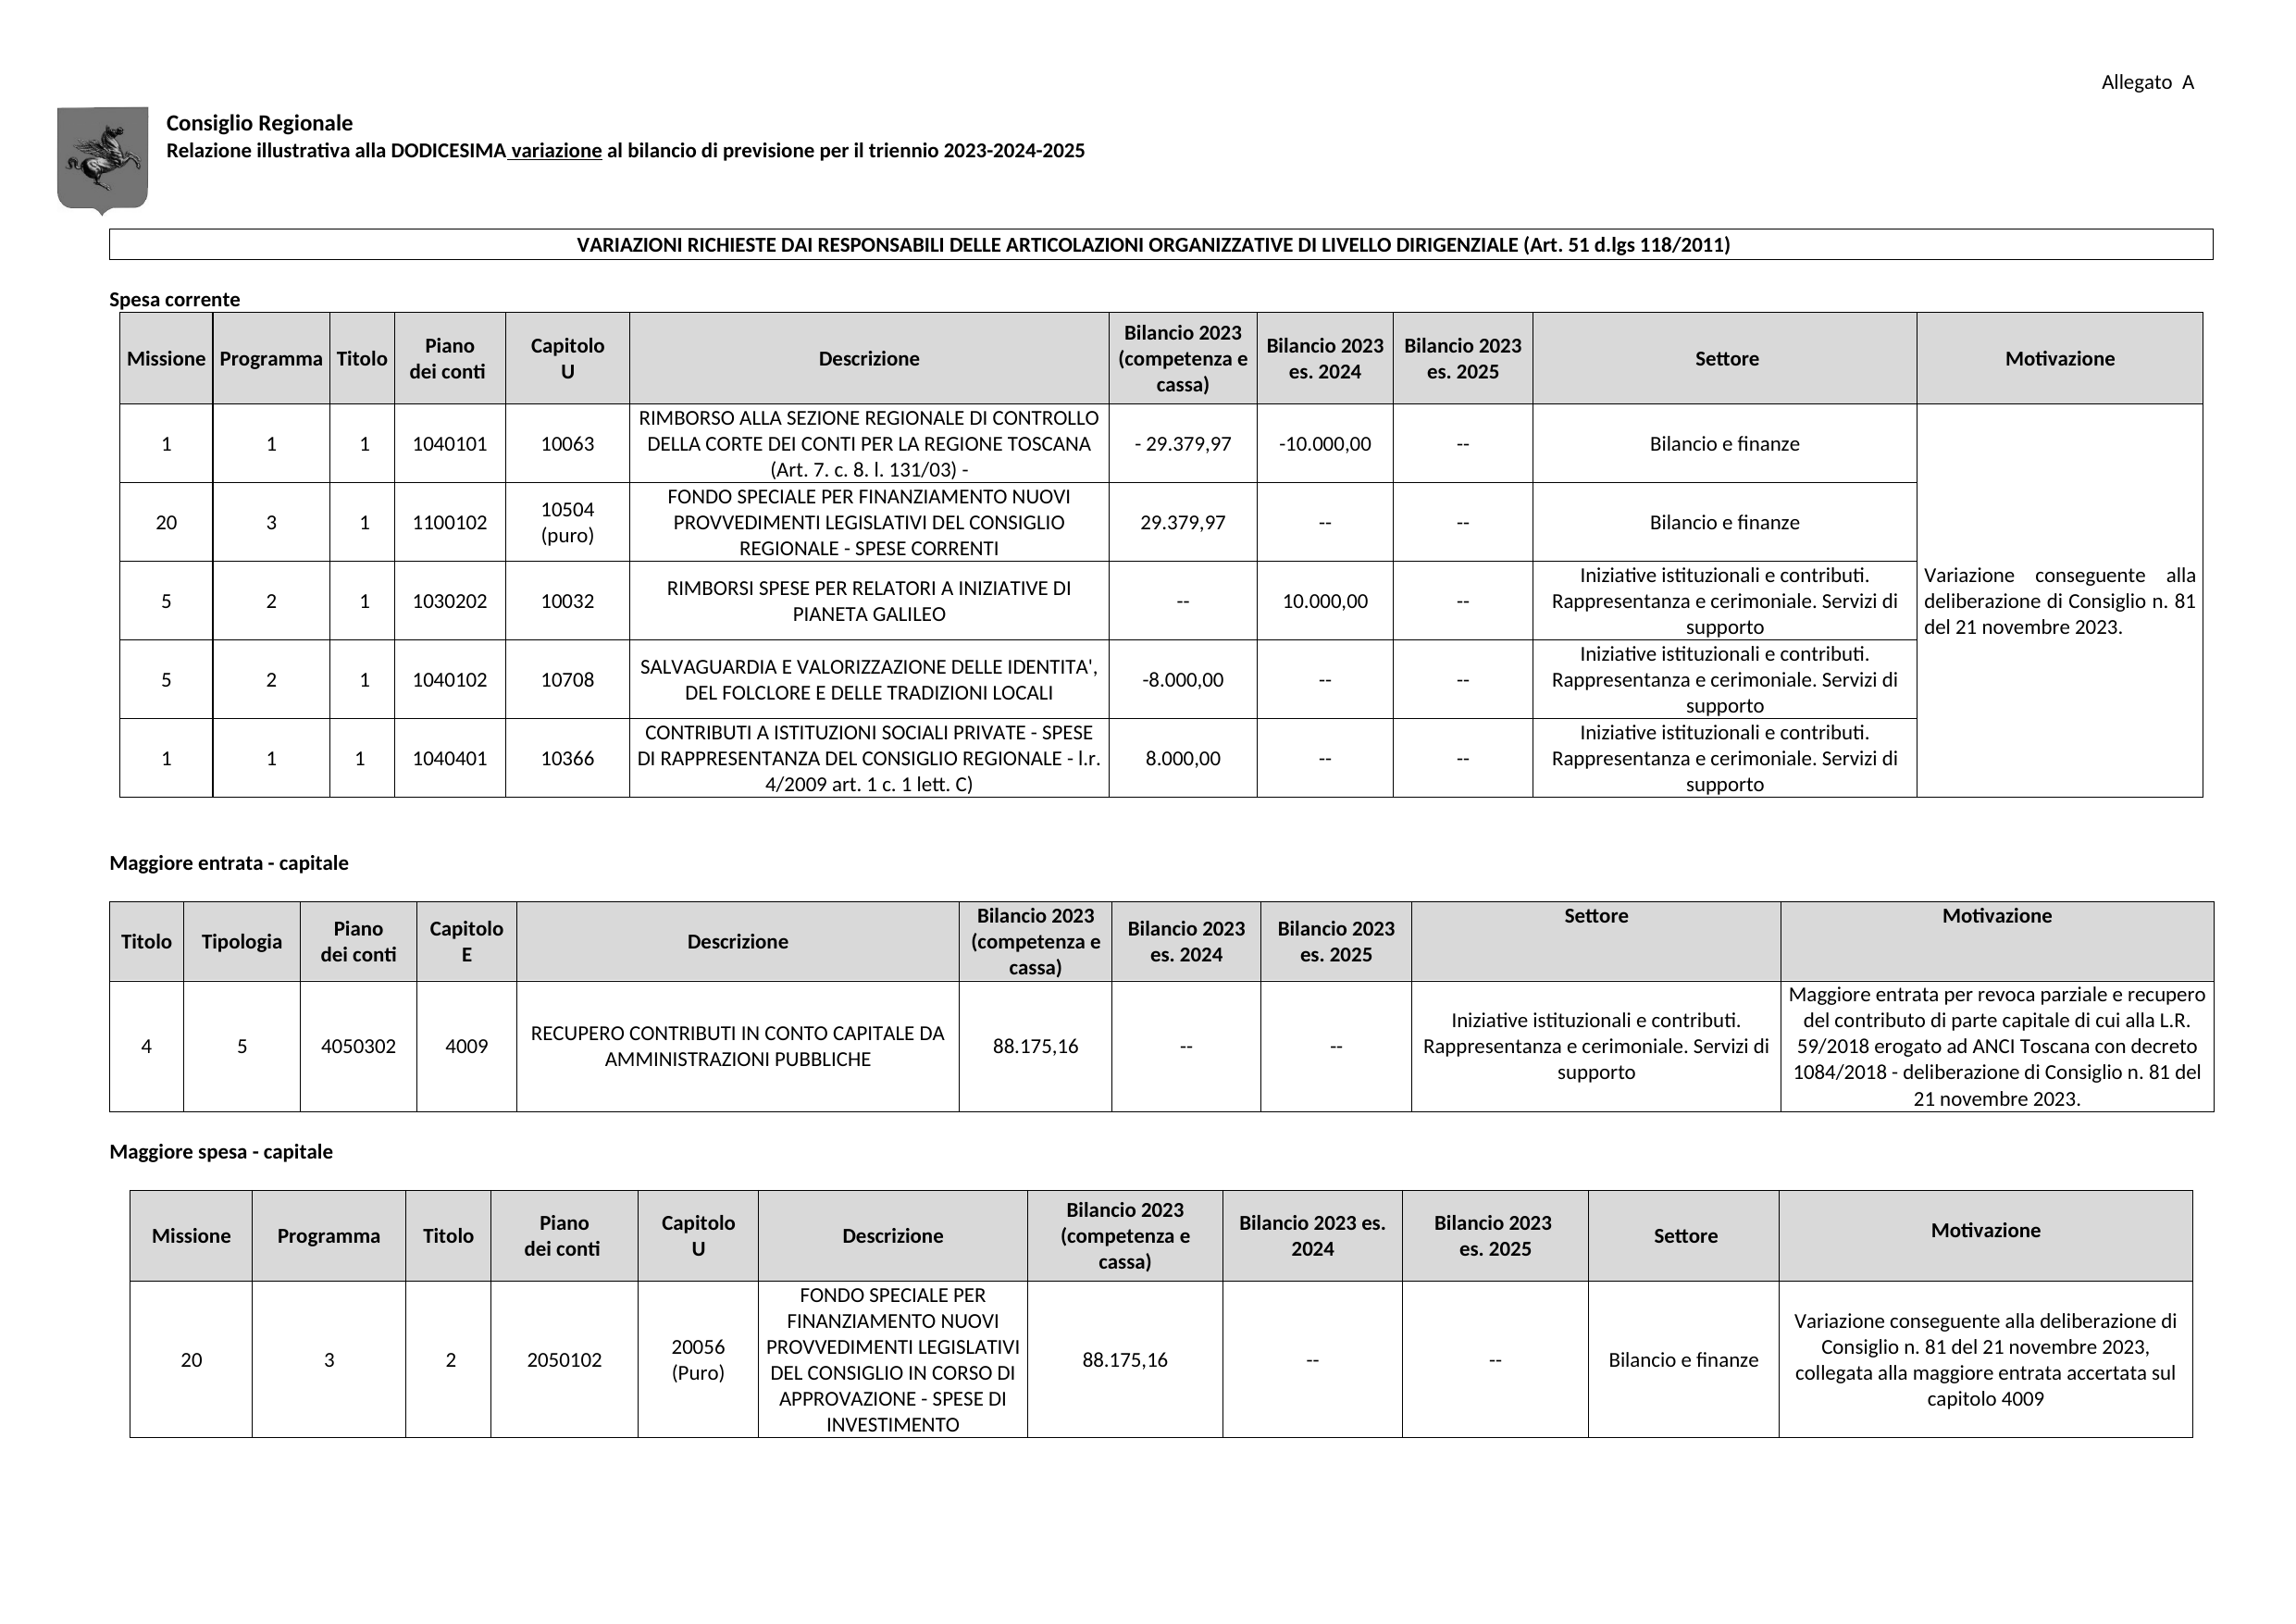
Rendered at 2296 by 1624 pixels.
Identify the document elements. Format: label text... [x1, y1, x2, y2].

table_cell -- [1258, 483, 1393, 561]
table_cell 5 [120, 562, 212, 639]
table_cell -- [1112, 982, 1260, 1111]
table_header Tipologia [184, 902, 300, 980]
table_cell -- [1258, 640, 1393, 718]
table_cell 20 [130, 1282, 252, 1437]
table_header Motivazione [1780, 1191, 2192, 1281]
table_header Bilancio 2023 es. 2025 [1394, 313, 1533, 403]
table_cell -- [1258, 719, 1393, 797]
table_cell Bilancio e finanze [1589, 1282, 1779, 1437]
table_cell 4050302 [301, 982, 416, 1111]
table_header Descrizione [630, 313, 1109, 403]
table_cell 2 [214, 562, 329, 639]
table_cell 3 [253, 1282, 405, 1437]
table_cell Bilancio e finanze [1533, 483, 1917, 561]
table_header Capitolo U [506, 313, 629, 403]
table_header Capitolo E [417, 902, 516, 980]
table_header Bilancio 2023 es. 2025 [1403, 1191, 1588, 1281]
table_cell 5 [184, 982, 300, 1111]
table_header Bilancio 2023 es. 2024 [1258, 313, 1393, 403]
table_cell 1 [214, 404, 329, 482]
text Relazione illustrativa alla DODICESIMA variazione al bilancio di previsione per il triennio 2023-2024-2025 [149, 137, 2214, 163]
table_cell 20 [120, 483, 212, 561]
table_header Motivazione [1917, 313, 2203, 403]
table_cell RIMBORSI SPESE PER RELATORI A INIZIATIVE DI PIANETA GALILEO [630, 562, 1109, 639]
table_header Descrizione [759, 1191, 1027, 1281]
table_cell 20056 (Puro) [639, 1282, 758, 1437]
table_cell 1030202 [395, 562, 505, 639]
table_cell -- [1223, 1282, 1402, 1437]
text Spesa corrente [109, 286, 2214, 312]
table_cell CONTRIBUTI A ISTITUZIONI SOCIALI PRIVATE - SPESE DI RAPPRESENTANZA DEL CONSIGLIO REGIONALE - l.r. 4/2009 art. 1 c. 1 lett. C) [630, 719, 1109, 797]
table_cell Bilancio e finanze [1533, 404, 1917, 482]
table_header Missione [120, 313, 212, 403]
table_cell 10504 (puro) [506, 483, 629, 561]
table_header Settore [1412, 902, 1781, 980]
table_cell 1040401 [395, 719, 505, 797]
table_header Bilancio 2023 (competenza e cassa) [1110, 313, 1257, 403]
table_cell 1 [330, 562, 394, 639]
table_header Bilancio 2023 es. 2024 [1112, 902, 1260, 980]
table_cell 1 [330, 404, 394, 482]
table_cell 2050102 [491, 1282, 638, 1437]
table_cell SALVAGUARDIA E VALORIZZAZIONE DELLE IDENTITA', DEL FOLCLORE E DELLE TRADIZIONI LOCALI [630, 640, 1109, 718]
table_cell 1040101 [395, 404, 505, 482]
table_cell 1040102 [395, 640, 505, 718]
table_cell 2 [214, 640, 329, 718]
table_cell Variazione conseguente alla deliberazione di Consiglio n. 81 del 21 novembre 2023, collegata alla maggiore entrata accertata sul capitolo 4009 [1780, 1282, 2192, 1437]
table_header Titolo [330, 313, 394, 403]
table_cell Maggiore entrata per revoca parziale e recupero del contributo di parte capitale di cui alla L.R. 59/2018 erogato ad ANCI Toscana con decreto 1084/2018 - deliberazione di Consiglio n. 81 del 21 novembre 2023. [1781, 982, 2214, 1111]
table_cell Variazione conseguente alla deliberazione di Consiglio n. 81 del 21 novembre 2023. [1917, 404, 2203, 797]
table_cell 1 [330, 640, 394, 718]
text Maggiore spesa - capitale [109, 1138, 2214, 1164]
table_header Bilancio 2023 es. 2024 [1223, 1191, 1402, 1281]
table_cell 10063 [506, 404, 629, 482]
table_header Motivazione [1781, 902, 2214, 980]
table_header Capitolo U [639, 1191, 758, 1281]
table_cell - 29.379,97 [1110, 404, 1257, 482]
table_cell 10366 [506, 719, 629, 797]
table_cell FONDO SPECIALE PER FINANZIAMENTO NUOVI PROVVEDIMENTI LEGISLATIVI DEL CONSIGLIO REGIONALE - SPESE CORRENTI [630, 483, 1109, 561]
table_header Settore [1589, 1191, 1779, 1281]
table_cell 5 [120, 640, 212, 718]
table_cell -- [1394, 562, 1533, 639]
table_header Titolo [406, 1191, 490, 1281]
table_cell RECUPERO CONTRIBUTI IN CONTO CAPITALE DA AMMINISTRAZIONI PUBBLICHE [517, 982, 959, 1111]
text Consiglio Regionale [149, 105, 2214, 137]
table_cell -- [1394, 640, 1533, 718]
table_cell 10.000,00 [1258, 562, 1393, 639]
table_cell -- [1261, 982, 1411, 1111]
table_cell -10.000,00 [1258, 404, 1393, 482]
table_cell 1 [330, 483, 394, 561]
table_cell 10032 [506, 562, 629, 639]
table_header Bilancio 2023 es. 2025 [1261, 902, 1411, 980]
table_cell 1 [330, 719, 394, 797]
table_cell -8.000,00 [1110, 640, 1257, 718]
text Allegato A [52, 68, 2214, 217]
table_cell -- [1394, 719, 1533, 797]
table_cell 8.000,00 [1110, 719, 1257, 797]
table_header Missione [130, 1191, 252, 1281]
table_cell 1 [214, 719, 329, 797]
table_cell Iniziative istituzionali e contributi. Rappresentanza e cerimoniale. Servizi di supporto [1412, 982, 1781, 1111]
table_header Bilancio 2023 (competenza e cassa) [1028, 1191, 1222, 1281]
table_cell -- [1110, 562, 1257, 639]
table_cell 1 [120, 719, 212, 797]
table_cell FONDO SPECIALE PER FINANZIAMENTO NUOVI PROVVEDIMENTI LEGISLATIVI DEL CONSIGLIO IN CORSO DI APPROVAZIONE - SPESE DI INVESTIMENTO [759, 1282, 1027, 1437]
table_cell -- [1394, 404, 1533, 482]
table_header Piano dei conti [301, 902, 416, 980]
table_cell Iniziative istituzionali e contributi. Rappresentanza e cerimoniale. Servizi di supporto [1533, 719, 1917, 797]
table_cell 2 [406, 1282, 490, 1437]
table_cell 29.379,97 [1110, 483, 1257, 561]
table_header Piano dei conti [491, 1191, 638, 1281]
table_header Descrizione [517, 902, 959, 980]
table_header Programma [253, 1191, 405, 1281]
table_cell 88.175,16 [960, 982, 1111, 1111]
table_header Titolo [110, 902, 183, 980]
table_cell 3 [214, 483, 329, 561]
table_cell -- [1394, 483, 1533, 561]
table_cell 1 [120, 404, 212, 482]
table_cell RIMBORSO ALLA SEZIONE REGIONALE DI CONTROLLO DELLA CORTE DEI CONTI PER LA REGIONE TOSCANA (Art. 7. c. 8. l. 131/03) - [630, 404, 1109, 482]
table_cell Iniziative istituzionali e contributi. Rappresentanza e cerimoniale. Servizi di supporto [1533, 640, 1917, 718]
table_header Settore [1533, 313, 1917, 403]
table_header Piano dei conti [395, 313, 505, 403]
table_header Programma [214, 313, 329, 403]
table_cell 4009 [417, 982, 516, 1111]
table_cell Iniziative istituzionali e contributi. Rappresentanza e cerimoniale. Servizi di supporto [1533, 562, 1917, 639]
text VARIAZIONI RICHIESTE DAI RESPONSABILI DELLE ARTICOLAZIONI ORGANIZZATIVE DI LIVELLO DIRIGENZIALE (Art. 51 d.lgs 118/2011) [110, 229, 2213, 259]
table_header Bilancio 2023 (competenza e cassa) [960, 902, 1111, 980]
table_cell 1100102 [395, 483, 505, 561]
table_cell -- [1403, 1282, 1588, 1437]
table_cell 10708 [506, 640, 629, 718]
table_cell 88.175,16 [1028, 1282, 1222, 1437]
text Maggiore entrata - capitale [109, 849, 2214, 875]
table_cell 4 [110, 982, 183, 1111]
